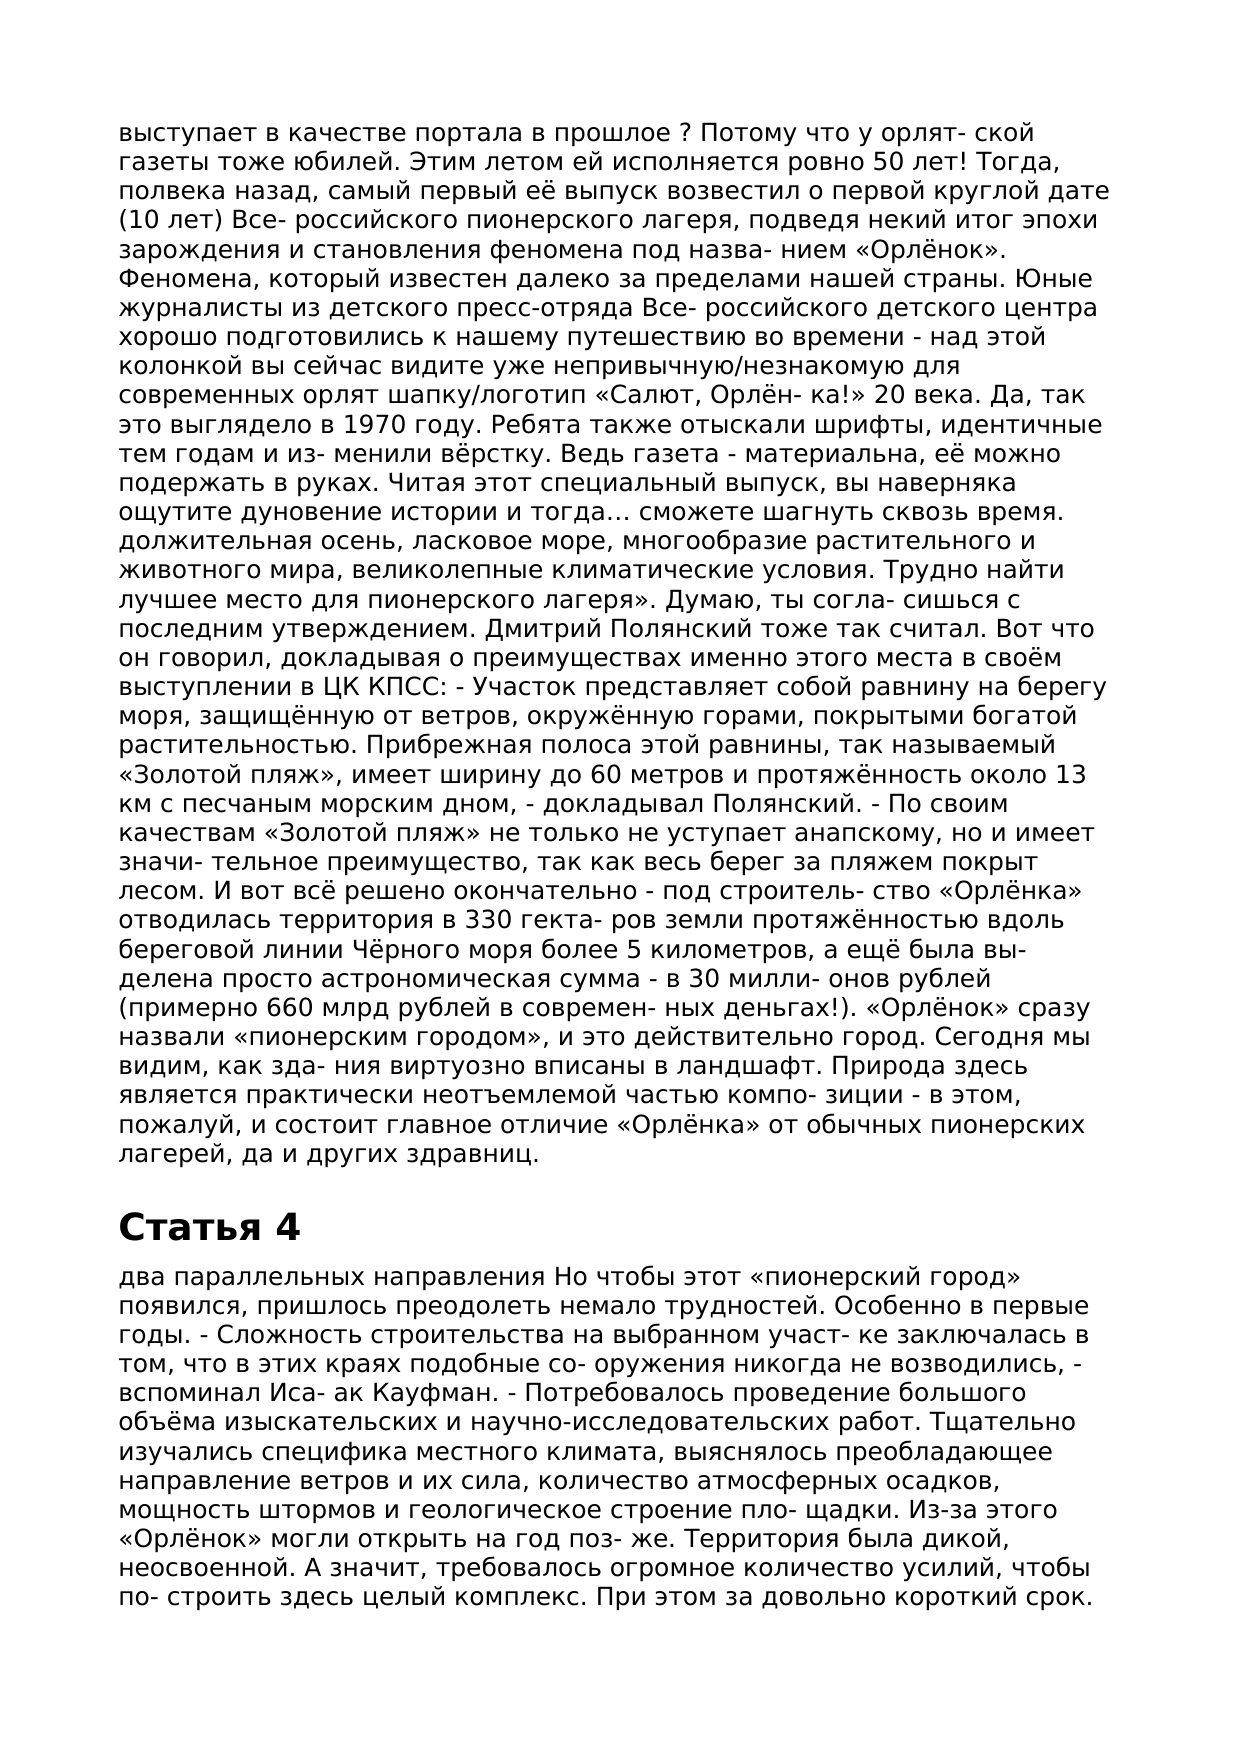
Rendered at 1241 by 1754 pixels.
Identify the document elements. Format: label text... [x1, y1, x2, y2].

text выступает в качестве портала в прошлое ? Потому что у орлят- ской газеты тоже юбилей. Этим летом ей исполняется ровно 50 лет! Тогда, полвека назад, самый первый её выпуск возвестил о первой круглой дате (10 лет) Все- российского пионерского лагеря, подведя некий итог эпохи зарождения и становления феномена под назва- нием «Орлёнок». Феномена, который известен далеко за пределами нашей страны. Юные журналисты из детского пресс-отряда Все- российского детского центра хорошо подготовились к нашему путешествию во времени - над этой колонкой вы сейчас видите уже непривычную/незнакомую для современных орлят шапку/логотип «Салют, Орлён- ка!» 20 века. Да, так это выглядело в 1970 году. Ребята также отыскали шрифты, идентичные тем годам и из- менили вёрстку. Ведь газета - материальна, её можно подержать в руках. Читая этот специальный выпуск, вы наверняка ощутите дуновение истории и тогда… сможете шагнуть сквозь время. должительная осень, ласковое море, многообразие растительного и животного мира, великолепные климатические условия. Трудно найти лучшее место для пионерского лагеря». Думаю, ты согла- сишься с последним утверждением. Дмитрий Полянский тоже так считал. Вот что он говорил, докладывая о преимуществах именно этого места в своём выступлении в ЦК КПСС: - Участок представляет собой равнину на берегу моря, защищённую от ветров, окружённую горами, покрытыми богатой растительностью. Прибрежная полоса этой равнины, так называемый «Золотой пляж», имеет ширину до 60 метров и протяжённость около 13 км с песчаным морским дном, - докладывал Полянский. - По своим качествам «Золотой пляж» не только не уступает анапскому, но и имеет значи- тельное преимущество, так как весь берег за пляжем покрыт лесом. И вот всё решено окончательно - под строитель- ство «Орлёнка» отводилась территория в 330 гекта- ров земли протяжённостью вдоль береговой линии Чёрного моря более 5 километров, а ещё была вы- делена просто астрономическая сумма - в 30 милли- онов рублей (примерно 660 млрд рублей в современ- ных деньгах!). «Орлёнок» сразу назвали «пионерским городом», и это действительно город. Сегодня мы видим, как зда- ния виртуозно вписаны в ландшафт. Природа здесь является практически неотъемлемой частью компо- зиции - в этом, пожалуй, и состоит главное отличие «Орлёнка» от обычных пионерских лагерей, да и других здравниц. [118, 118, 1122, 1168]
subtitle Статья 4 [118, 1206, 1122, 1249]
text два параллельных направления Но чтобы этот «пионерский город» появился, пришлось преодолеть немало трудностей. Особенно в первые годы. - Сложность строительства на выбранном участ- ке заключалась в том, что в этих краях подобные со- оружения никогда не возводились, - вспоминал Иса- ак Кауфман. - Потребовалось проведение большого объёма изыскательских и научно-исследовательских работ. Тщательно изучались специфика местного климата, выяснялось преобладающее направление ветров и их сила, количество атмосферных осадков, мощность штормов и геологическое строение пло- щадки. Из-за этого «Орлёнок» могли открыть на год поз- же. Территория была дикой, неосвоенной. А значит, требовалось огромное количество усилий, чтобы по- строить здесь целый комплекс. При этом за довольно короткий срок. [118, 1262, 1122, 1612]
